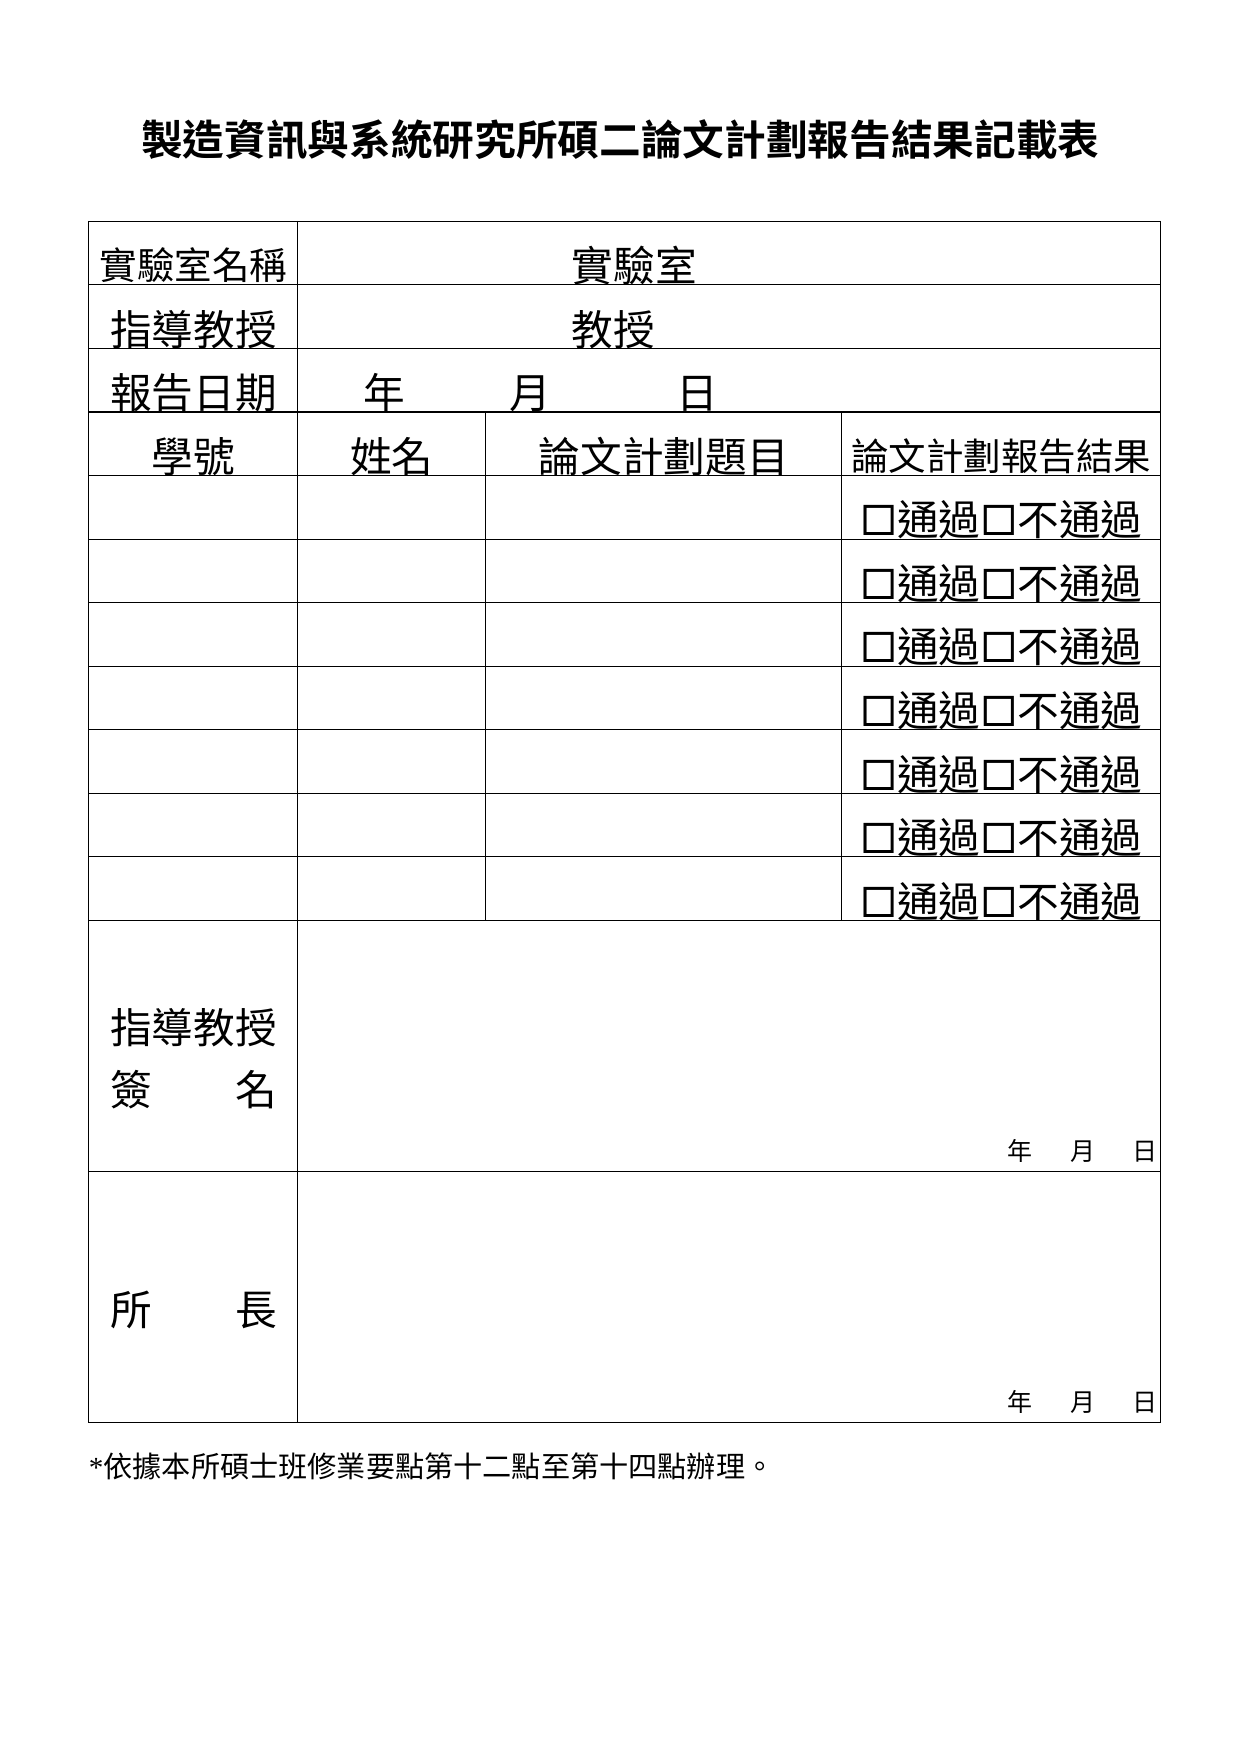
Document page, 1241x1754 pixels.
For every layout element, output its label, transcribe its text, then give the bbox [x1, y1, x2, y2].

table_cell [486, 667, 841, 729]
table_cell [89, 540, 297, 602]
table_cell 姓名 [298, 413, 485, 475]
table_cell [89, 857, 297, 920]
table_cell 通過不通過 [842, 540, 1160, 602]
text *依據本所碩士班修業要點第十二點至第十四點辦理。 [89, 1423, 1152, 1485]
table_cell [298, 730, 485, 793]
table_cell 論文計劃報告結果 [842, 413, 1160, 475]
table_cell [89, 476, 297, 538]
table_cell 通過不通過 [842, 794, 1160, 856]
table_cell 指導教授 [89, 285, 297, 348]
table_cell 報告日期 [89, 349, 297, 411]
table_cell [486, 476, 841, 538]
table_cell 教授 [298, 285, 1160, 348]
table_cell [298, 857, 485, 920]
table_cell [298, 794, 485, 856]
table_cell 所 長 [89, 1172, 297, 1422]
table_cell 通過不通過 [842, 730, 1160, 793]
table_cell [486, 730, 841, 793]
table_cell [89, 667, 297, 729]
table_cell [298, 540, 485, 602]
table_cell [298, 476, 485, 538]
table_cell 指導教授 簽 名 [89, 921, 297, 1171]
table_header 實驗室 [298, 222, 1160, 284]
table_cell 學號 [89, 413, 297, 475]
table_cell 通過不通過 [842, 603, 1160, 666]
table_cell [486, 603, 841, 666]
table_cell 通過不通過 [842, 857, 1160, 920]
text 製造資訊與系統研究所碩二論文計劃報告結果記載表 [89, 96, 1152, 158]
table_cell [298, 667, 485, 729]
table_cell 年 月 日 [298, 349, 1160, 411]
table_cell [486, 794, 841, 856]
table_cell 通過不通過 [842, 476, 1160, 538]
table_cell 通過不通過 [842, 667, 1160, 729]
table_cell [89, 730, 297, 793]
table_cell [89, 794, 297, 856]
table_cell [89, 603, 297, 666]
table_cell [486, 857, 841, 920]
table_cell [486, 540, 841, 602]
table_header 實驗室名稱 [89, 222, 297, 284]
table_cell 論文計劃題目 [486, 413, 841, 475]
table_cell 年 月 日 [298, 921, 1160, 1171]
table_cell 年 月 日 [298, 1172, 1160, 1422]
table_cell [298, 603, 485, 666]
